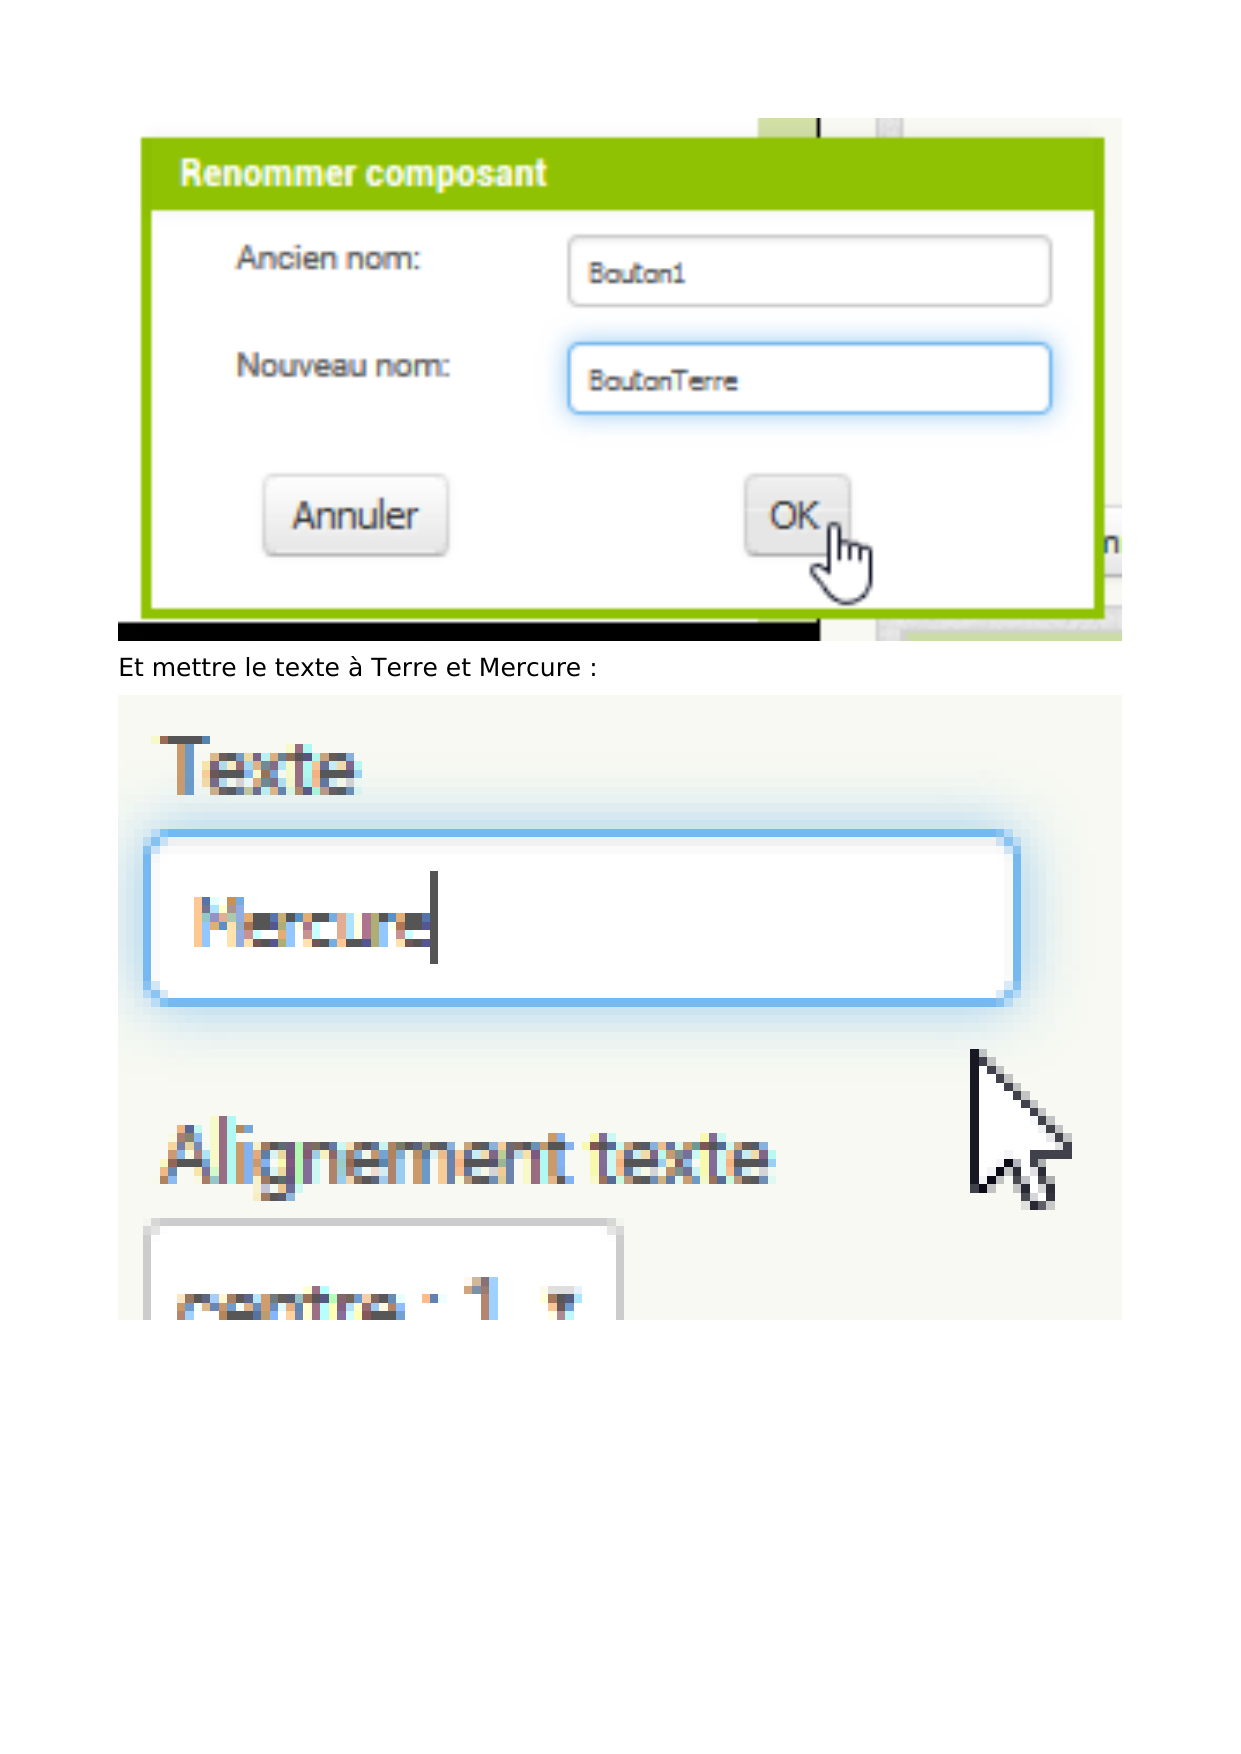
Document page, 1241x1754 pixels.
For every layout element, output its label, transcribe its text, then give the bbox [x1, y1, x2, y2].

picture [118, 695, 1123, 1320]
text Et mettre le texte à Terre et Mercure : [118, 653, 1122, 682]
picture [118, 118, 1123, 641]
